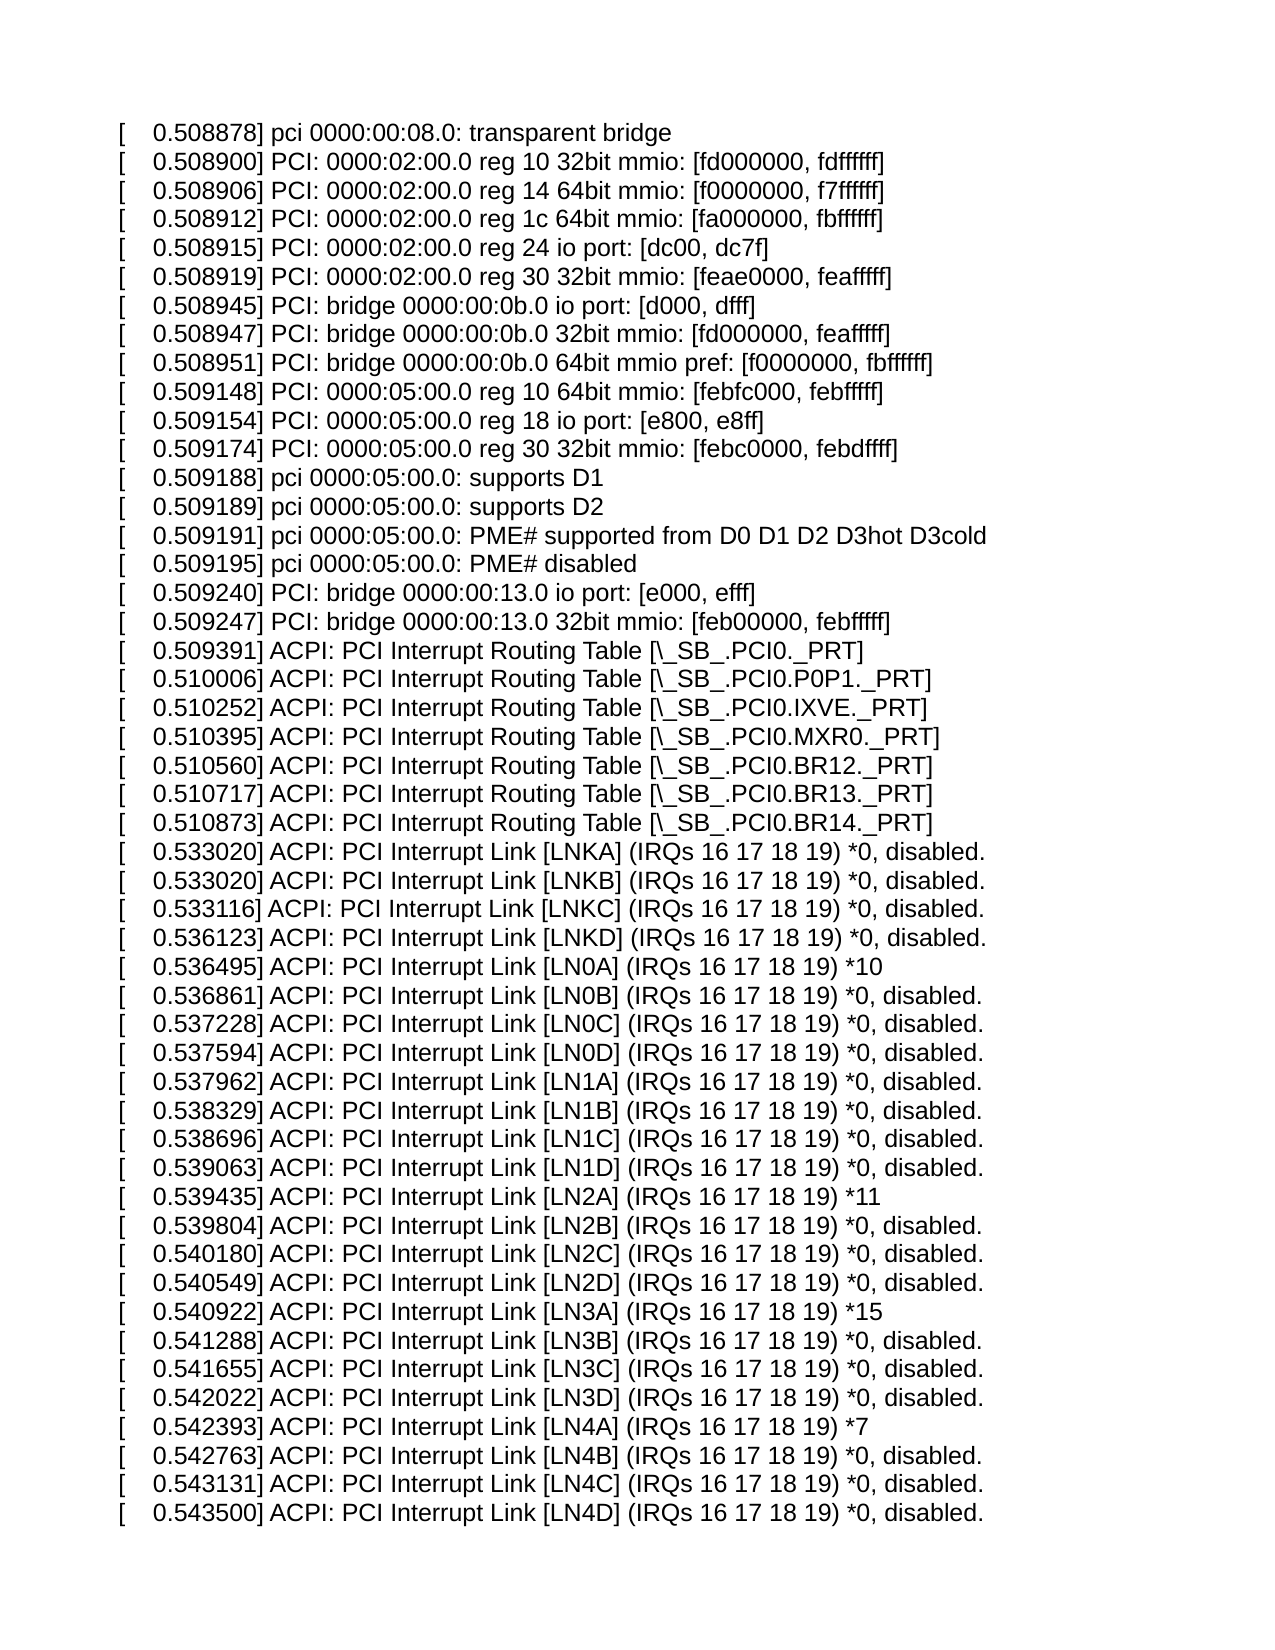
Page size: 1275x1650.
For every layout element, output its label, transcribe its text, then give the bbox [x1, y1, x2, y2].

text [ 0.539435] ACPI: PCI Interrupt Link [LN2A] (IRQs 16 17 18 19) *11 [118, 1182, 1157, 1211]
text [ 0.508919] PCI: 0000:02:00.0 reg 30 32bit mmio: [feae0000, feafffff] [118, 262, 1157, 291]
text [ 0.537594] ACPI: PCI Interrupt Link [LN0D] (IRQs 16 17 18 19) *0, disabled. [118, 1038, 1157, 1067]
text [ 0.509154] PCI: 0000:05:00.0 reg 18 io port: [e800, e8ff] [118, 406, 1157, 434]
text [ 0.540180] ACPI: PCI Interrupt Link [LN2C] (IRQs 16 17 18 19) *0, disabled. [118, 1239, 1157, 1268]
text [ 0.508945] PCI: bridge 0000:00:0b.0 io port: [d000, dfff] [118, 291, 1157, 319]
text [ 0.510395] ACPI: PCI Interrupt Routing Table [\_SB_.PCI0.MXR0._PRT] [118, 722, 1157, 751]
text [ 0.541655] ACPI: PCI Interrupt Link [LN3C] (IRQs 16 17 18 19) *0, disabled. [118, 1354, 1157, 1383]
text [ 0.540549] ACPI: PCI Interrupt Link [LN2D] (IRQs 16 17 18 19) *0, disabled. [118, 1268, 1157, 1297]
text [ 0.538696] ACPI: PCI Interrupt Link [LN1C] (IRQs 16 17 18 19) *0, disabled. [118, 1124, 1157, 1153]
text [ 0.537228] ACPI: PCI Interrupt Link [LN0C] (IRQs 16 17 18 19) *0, disabled. [118, 1009, 1157, 1038]
text [ 0.510717] ACPI: PCI Interrupt Routing Table [\_SB_.PCI0.BR13._PRT] [118, 779, 1157, 808]
text [ 0.509391] ACPI: PCI Interrupt Routing Table [\_SB_.PCI0._PRT] [118, 636, 1157, 664]
text [ 0.536123] ACPI: PCI Interrupt Link [LNKD] (IRQs 16 17 18 19) *0, disabled. [118, 923, 1157, 952]
text [ 0.533116] ACPI: PCI Interrupt Link [LNKC] (IRQs 16 17 18 19) *0, disabled. [118, 894, 1157, 923]
text [ 0.509174] PCI: 0000:05:00.0 reg 30 32bit mmio: [febc0000, febdffff] [118, 434, 1157, 463]
text [ 0.509191] pci 0000:05:00.0: PME# supported from D0 D1 D2 D3hot D3cold [118, 521, 1157, 549]
text [ 0.510252] ACPI: PCI Interrupt Routing Table [\_SB_.PCI0.IXVE._PRT] [118, 693, 1157, 722]
text [ 0.509148] PCI: 0000:05:00.0 reg 10 64bit mmio: [febfc000, febfffff] [118, 377, 1157, 406]
text [ 0.533020] ACPI: PCI Interrupt Link [LNKA] (IRQs 16 17 18 19) *0, disabled. [118, 837, 1157, 866]
text [ 0.510873] ACPI: PCI Interrupt Routing Table [\_SB_.PCI0.BR14._PRT] [118, 808, 1157, 837]
text [ 0.543500] ACPI: PCI Interrupt Link [LN4D] (IRQs 16 17 18 19) *0, disabled. [118, 1498, 1157, 1527]
text [ 0.509247] PCI: bridge 0000:00:13.0 32bit mmio: [feb00000, febfffff] [118, 607, 1157, 636]
text [ 0.541288] ACPI: PCI Interrupt Link [LN3B] (IRQs 16 17 18 19) *0, disabled. [118, 1326, 1157, 1354]
text [ 0.538329] ACPI: PCI Interrupt Link [LN1B] (IRQs 16 17 18 19) *0, disabled. [118, 1096, 1157, 1124]
text [ 0.508906] PCI: 0000:02:00.0 reg 14 64bit mmio: [f0000000, f7ffffff] [118, 176, 1157, 204]
text [ 0.508947] PCI: bridge 0000:00:0b.0 32bit mmio: [fd000000, feafffff] [118, 319, 1157, 348]
text [ 0.509195] pci 0000:05:00.0: PME# disabled [118, 549, 1157, 578]
text [ 0.543131] ACPI: PCI Interrupt Link [LN4C] (IRQs 16 17 18 19) *0, disabled. [118, 1469, 1157, 1498]
text [ 0.540922] ACPI: PCI Interrupt Link [LN3A] (IRQs 16 17 18 19) *15 [118, 1297, 1157, 1326]
text [ 0.510560] ACPI: PCI Interrupt Routing Table [\_SB_.PCI0.BR12._PRT] [118, 751, 1157, 779]
text [ 0.508900] PCI: 0000:02:00.0 reg 10 32bit mmio: [fd000000, fdffffff] [118, 147, 1157, 176]
text [ 0.509189] pci 0000:05:00.0: supports D2 [118, 492, 1157, 521]
text [ 0.508915] PCI: 0000:02:00.0 reg 24 io port: [dc00, dc7f] [118, 233, 1157, 262]
text [ 0.542022] ACPI: PCI Interrupt Link [LN3D] (IRQs 16 17 18 19) *0, disabled. [118, 1383, 1157, 1412]
text [ 0.536495] ACPI: PCI Interrupt Link [LN0A] (IRQs 16 17 18 19) *10 [118, 952, 1157, 981]
text [ 0.508951] PCI: bridge 0000:00:0b.0 64bit mmio pref: [f0000000, fbffffff] [118, 348, 1157, 377]
text [ 0.509188] pci 0000:05:00.0: supports D1 [118, 463, 1157, 492]
text [ 0.536861] ACPI: PCI Interrupt Link [LN0B] (IRQs 16 17 18 19) *0, disabled. [118, 981, 1157, 1009]
text [ 0.533020] ACPI: PCI Interrupt Link [LNKB] (IRQs 16 17 18 19) *0, disabled. [118, 866, 1157, 894]
text [ 0.509240] PCI: bridge 0000:00:13.0 io port: [e000, efff] [118, 578, 1157, 607]
text [ 0.508912] PCI: 0000:02:00.0 reg 1c 64bit mmio: [fa000000, fbffffff] [118, 204, 1157, 233]
text [ 0.542393] ACPI: PCI Interrupt Link [LN4A] (IRQs 16 17 18 19) *7 [118, 1412, 1157, 1441]
text [ 0.539804] ACPI: PCI Interrupt Link [LN2B] (IRQs 16 17 18 19) *0, disabled. [118, 1211, 1157, 1239]
text [ 0.542763] ACPI: PCI Interrupt Link [LN4B] (IRQs 16 17 18 19) *0, disabled. [118, 1441, 1157, 1469]
text [ 0.537962] ACPI: PCI Interrupt Link [LN1A] (IRQs 16 17 18 19) *0, disabled. [118, 1067, 1157, 1096]
text [ 0.539063] ACPI: PCI Interrupt Link [LN1D] (IRQs 16 17 18 19) *0, disabled. [118, 1153, 1157, 1182]
text [ 0.508878] pci 0000:00:08.0: transparent bridge [118, 118, 1157, 147]
text [ 0.510006] ACPI: PCI Interrupt Routing Table [\_SB_.PCI0.P0P1._PRT] [118, 664, 1157, 693]
